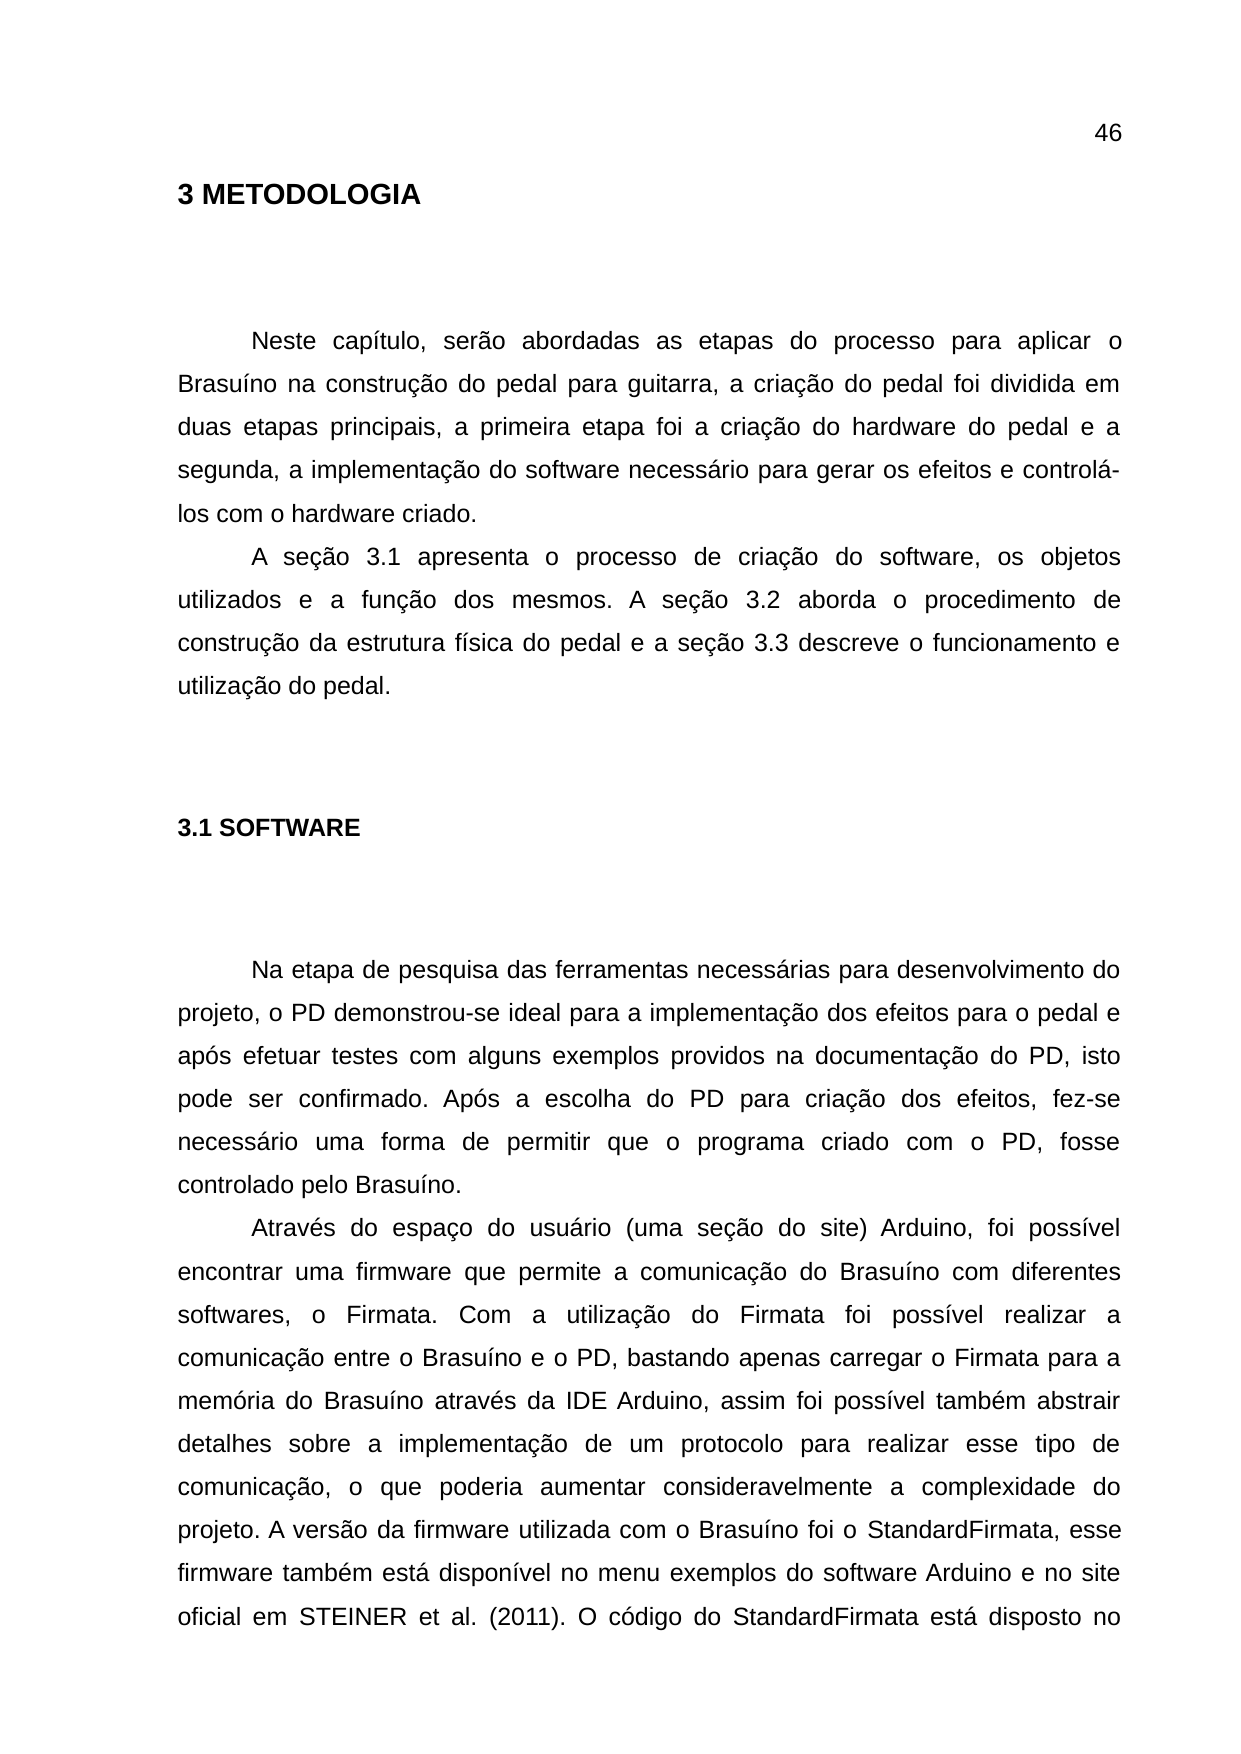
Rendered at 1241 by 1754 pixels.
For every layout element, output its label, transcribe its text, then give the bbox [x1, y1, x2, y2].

text Através do espaço do usuário (uma seção do site) Arduino, foi possível encontrar uma firmware que permite a comunicação do Brasuíno com diferentes softwares, o Firmata. Com a utilização do Firmata foi possível realizar a comunicação entre o Brasuíno e o PD, bastando apenas carregar o Firmata para a memória do Brasuíno através da IDE Arduino, assim foi possível também abstrair detalhes sobre a implementação de um protocolo para realizar esse tipo de comunicação, o que poderia aumentar consideravelmente a complexidade do projeto. A versão da firmware utilizada com o Brasuíno foi o StandardFirmata, esse firmware também está disponível no menu exemplos do software Arduino e no site oficial em STEINER et al. (2011). O código do StandardFirmata está disposto no [177, 1213, 1122, 1630]
subtitle 3.1 Software [177, 813, 1122, 842]
text A seção 3.1 apresenta o processo de criação do software, os objetos utilizados e a função dos mesmos. A seção 3.2 aborda o procedimento de construção da estrutura física do pedal e a seção 3.3 descreve o funcionamento e utilização do pedal. [177, 542, 1122, 700]
text Na etapa de pesquisa das ferramentas necessárias para desenvolvimento do projeto, o PD demonstrou-se ideal para a implementação dos efeitos para o pedal e após efetuar testes com alguns exemplos providos na documentação do PD, isto pode ser confirmado. Após a escolha do PD para criação dos efeitos, fez-se necessário uma forma de permitir que o programa criado com o PD, fosse controlado pelo Brasuíno. [177, 954, 1122, 1199]
subtitle 3 METODOLOGIA [177, 177, 1122, 211]
text Neste capítulo, serão abordadas as etapas do processo para aplicar o Brasuíno na construção do pedal para guitarra, a criação do pedal foi dividida em duas etapas principais, a primeira etapa foi a criação do hardware do pedal e a segunda, a implementação do software necessário para gerar os efeitos e controlá-los com o hardware criado. [177, 326, 1122, 527]
